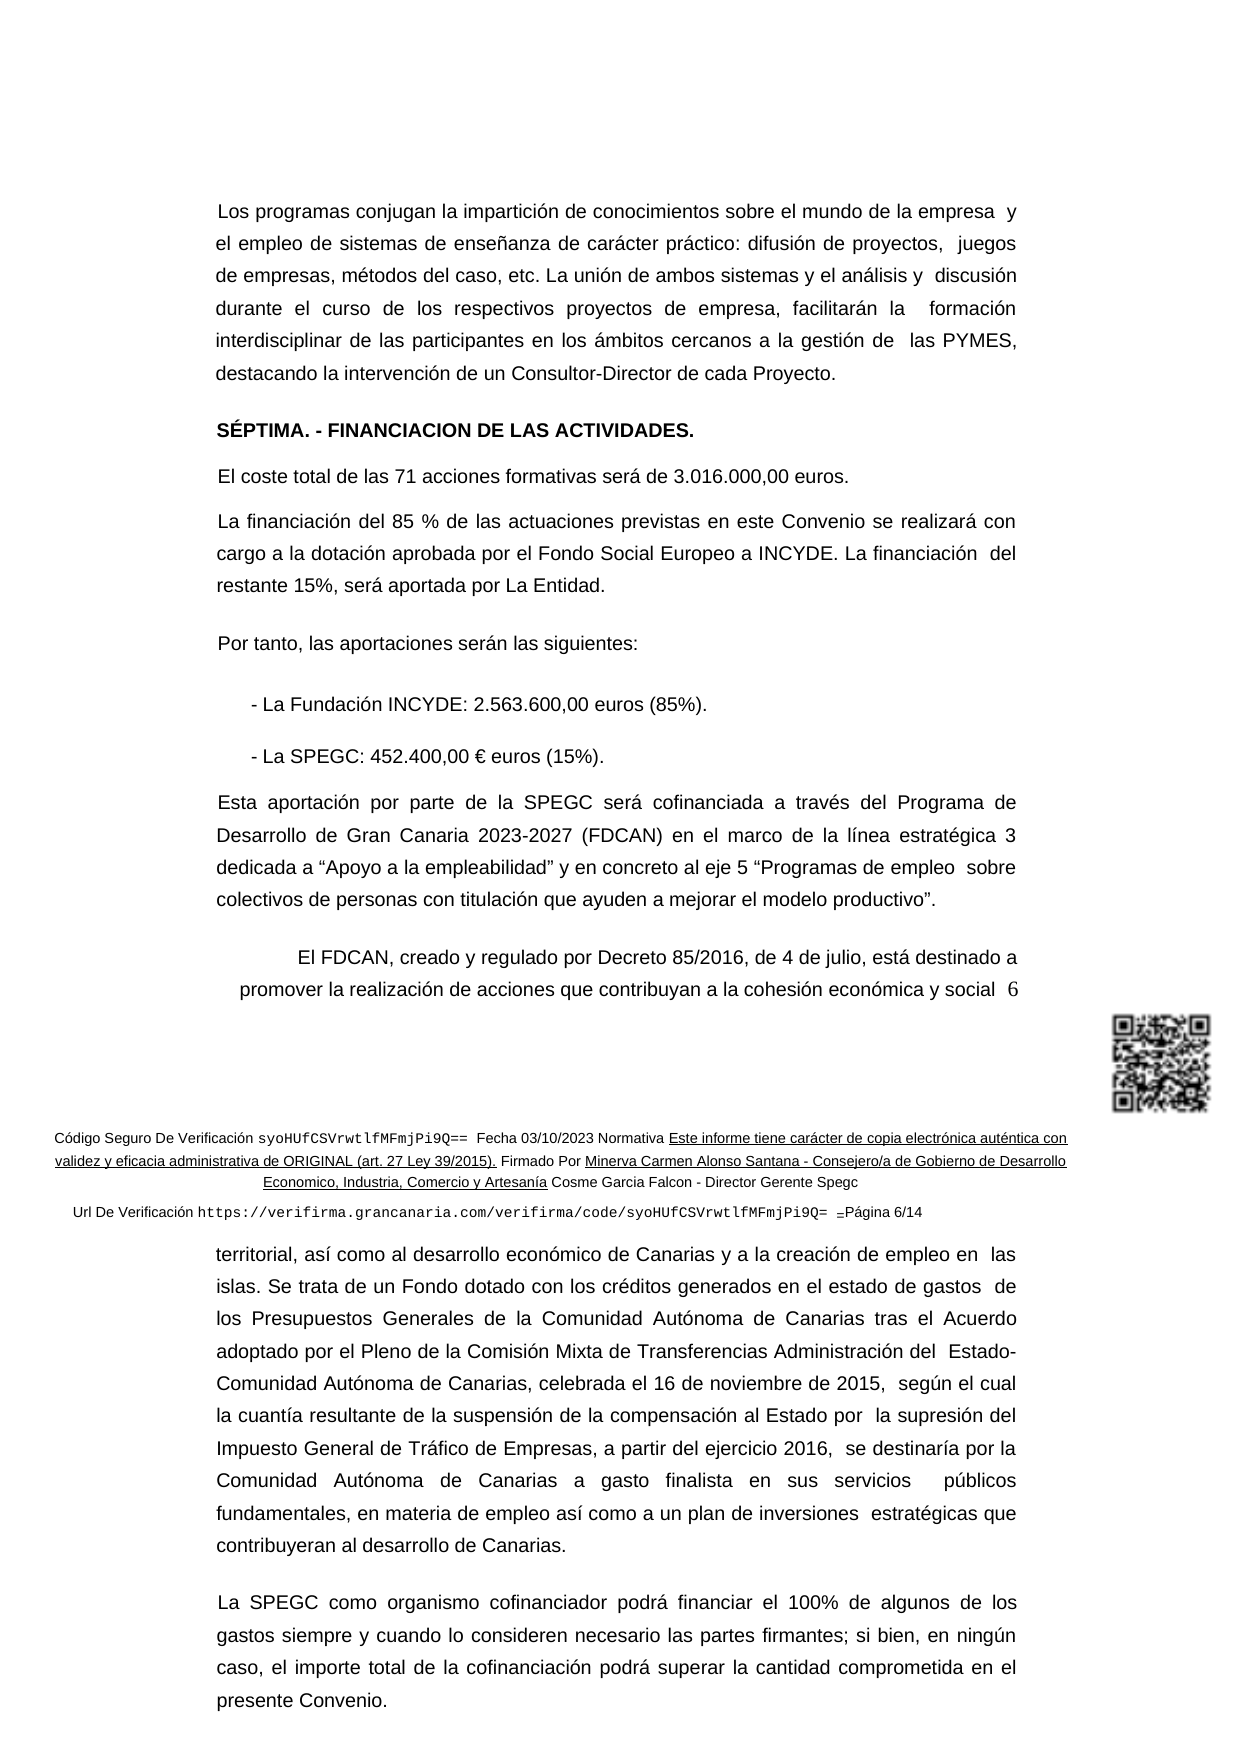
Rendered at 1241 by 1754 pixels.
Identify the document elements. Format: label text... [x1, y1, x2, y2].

text territorial, así como al desarrollo económico de Canarias y a la creación de empleo en las islas. Se trata de un Fondo dotado con los créditos generados en el estado de gastos de los Presupuestos Generales de la Comunidad Autónoma de Canarias tras el Acuerdo adoptado por el Pleno de la Comisión Mixta de Transferencias Administración del Estado-Comunidad Autónoma de Canarias, celebrada el 16 de noviembre de 2015, según el cual la cuantía resultante de la suspensión de la compensación al Estado por la supresión del Impuesto General de Tráfico de Empresas, a partir del ejercicio 2016, se destinaría por la Comunidad Autónoma de Canarias a gasto finalista en sus servicios públicos fundamentales, en materia de empleo así como a un plan de inversiones estratégicas que contribuyeran al desarrollo de Canarias. [216, 1242, 1018, 1557]
text Por tanto, las aportaciones serán las siguientes: [217, 632, 1219, 654]
picture [1102, 1004, 1222, 1124]
text El FDCAN, creado y regulado por Decreto 85/2016, de 4 de julio, está destinado a promover la realización de acciones que contribuyan a la cohesión económica y social 6 [217, 946, 1018, 1001]
text La financiación del 85 % de las actuaciones previstas en este Convenio se realizará con cargo a la dotación aprobada por el Fondo Social Europeo a INCYDE. La financiación del restante 15%, será aportada por La Entidad. [216, 509, 1018, 597]
text Url De Verificación https://verifirma.grancanaria.com/verifirma/code/syoHUfCSVrwtlfMFmjPi9Q= =Página 6/14 [73, 1197, 1056, 1224]
text El coste total de las 71 acciones formativas será de 3.016.000,00 euros. [217, 465, 1219, 487]
text SÉPTIMA. - FINANCIACION DE LAS ACTIVIDADES. [216, 419, 1219, 442]
text La SPEGC como organismo cofinanciador podrá financiar el 100% de algunos de los gastos siempre y cuando lo consideren necesario las partes firmantes; si bien, en ningún caso, el importe total de la cofinanciación podrá superar la cantidad comprometida en el presente Convenio. [216, 1591, 1018, 1711]
text Código Seguro De Verificación syoHUfCSVrwtlfMFmjPi9Q== Fecha 03/10/2023 Normativa Este informe tiene carácter de copia electrónica auténtica con validez y eficacia administrativa de ORIGINAL (art. 27 Ley 39/2015). Firmado Por Minerva Carmen Alonso Santana - Consejero/a de Gobierno de Desarrollo Economico, Industria, Comercio y Artesanía Cosme Garcia Falcon - Director Gerente Spegc [33, 1129, 1088, 1191]
text - La SPEGC: 452.400,00 € euros (15%). [251, 742, 1219, 769]
text Esta aportación por parte de la SPEGC será cofinanciada a través del Programa de Desarrollo de Gran Canaria 2023-2027 (FDCAN) en el marco de la línea estratégica 3 dedicada a “Apoyo a la empleabilidad” y en concreto al eje 5 “Programas de empleo sobre colectivos de personas con titulación que ayuden a mejorar el modelo productivo”. [216, 791, 1018, 911]
text Los programas conjugan la impartición de conocimientos sobre el mundo de la empresa y el empleo de sistemas de enseñanza de carácter práctico: difusión de proyectos, juegos de empresas, métodos del caso, etc. La unión de ambos sistemas y el análisis y discusión durante el curso de los respectivos proyectos de empresa, facilitarán la formación interdisciplinar de las participantes en los ámbitos cercanos a la gestión de las PYMES, destacando la intervención de un Consultor-Director de cada Proyecto. [215, 199, 1018, 384]
text - La Fundación INCYDE: 2.563.600,00 euros (85%). [251, 691, 1219, 718]
